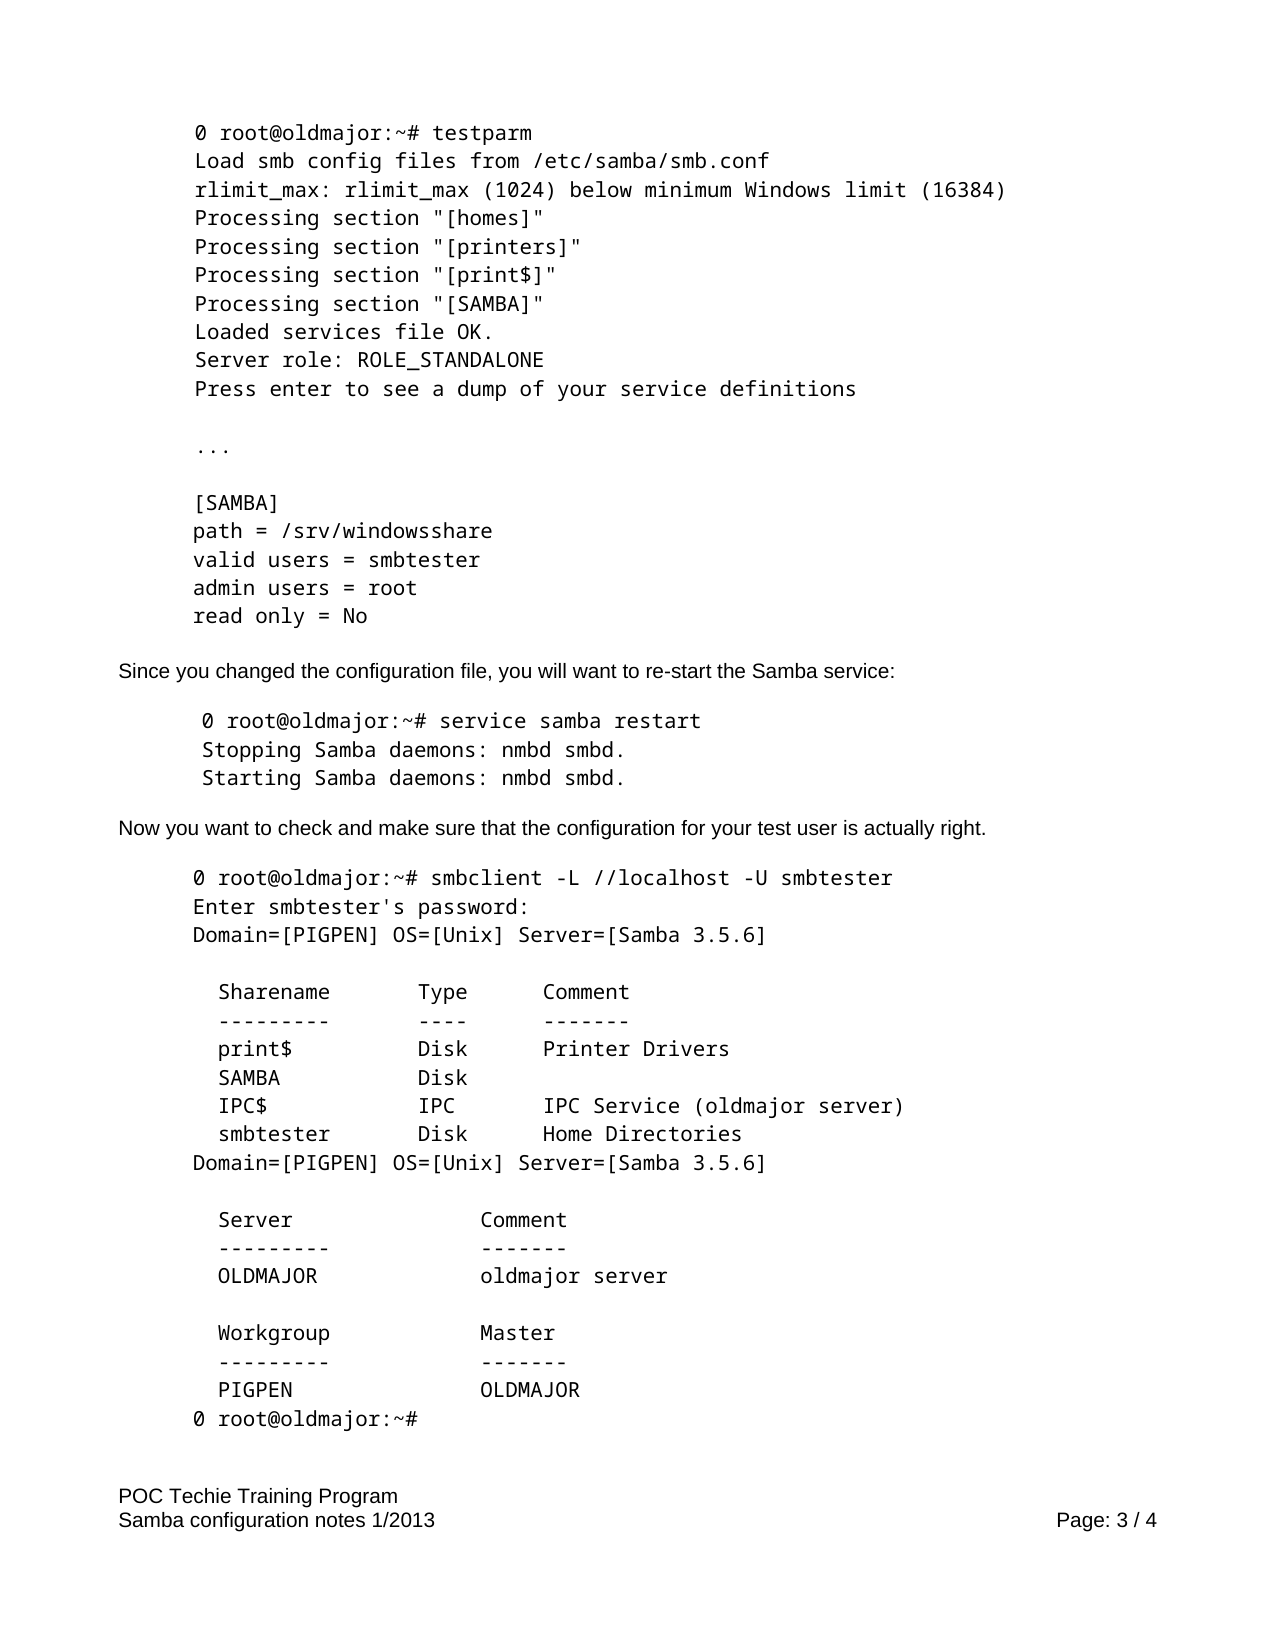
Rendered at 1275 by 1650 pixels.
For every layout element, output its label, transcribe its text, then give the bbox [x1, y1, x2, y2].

text Load smb config files from /etc/samba/smb.conf [194, 147, 1157, 175]
text Stopping Samba daemons: nmbd smbd. [201, 735, 1157, 763]
text --------- ------- [193, 1347, 1157, 1375]
text Since you changed the configuration file, you will want to re-start the Samba service: [118, 658, 1157, 682]
text Processing section "[SAMBA]" [194, 289, 1157, 317]
text Loaded services file OK. [194, 317, 1157, 346]
text PIGPEN OLDMAJOR [193, 1375, 1157, 1404]
text Server Comment [193, 1205, 1157, 1233]
text 0 root@oldmajor:~# service samba restart [201, 706, 1157, 735]
text 0 root@oldmajor:~# [193, 1404, 1157, 1432]
text path = /srv/windowsshare [193, 516, 1157, 545]
text print$ Disk Printer Drivers [193, 1034, 1157, 1063]
text admin users = root [193, 573, 1157, 602]
text SAMBA Disk [193, 1063, 1157, 1091]
text Processing section "[printers]" [194, 232, 1157, 260]
text Domain=[PIGPEN] OS=[Unix] Server=[Samba 3.5.6] [193, 920, 1157, 949]
text Starting Samba daemons: nmbd smbd. [201, 763, 1157, 792]
text Server role: ROLE_STANDALONE [194, 346, 1157, 374]
text ... [194, 431, 1157, 459]
text Processing section "[homes]" [194, 203, 1157, 232]
text Press enter to see a dump of your service definitions [194, 374, 1157, 402]
text OLDMAJOR oldmajor server [193, 1262, 1157, 1290]
text [SAMBA] [193, 488, 1157, 516]
text Processing section "[print$]" [194, 260, 1157, 289]
text 0 root@oldmajor:~# testparm [194, 118, 1157, 147]
text Domain=[PIGPEN] OS=[Unix] Server=[Samba 3.5.6] [193, 1148, 1157, 1176]
text smbtester Disk Home Directories [193, 1119, 1157, 1148]
text --------- ---- ------- [193, 1006, 1157, 1034]
text 0 root@oldmajor:~# smbclient -L //localhost -U smbtester [193, 863, 1157, 892]
text Enter smbtester's password: [193, 892, 1157, 920]
text valid users = smbtester [193, 545, 1157, 573]
text --------- ------- [193, 1233, 1157, 1262]
text Sharename Type Comment [193, 977, 1157, 1006]
text rlimit_max: rlimit_max (1024) below minimum Windows limit (16384) [194, 175, 1157, 203]
text read only = No [193, 602, 1157, 630]
text IPC$ IPC IPC Service (oldmajor server) [193, 1091, 1157, 1119]
text Workgroup Master [193, 1318, 1157, 1347]
text Now you want to check and make sure that the configuration for your test user is actually right. [118, 816, 1157, 839]
